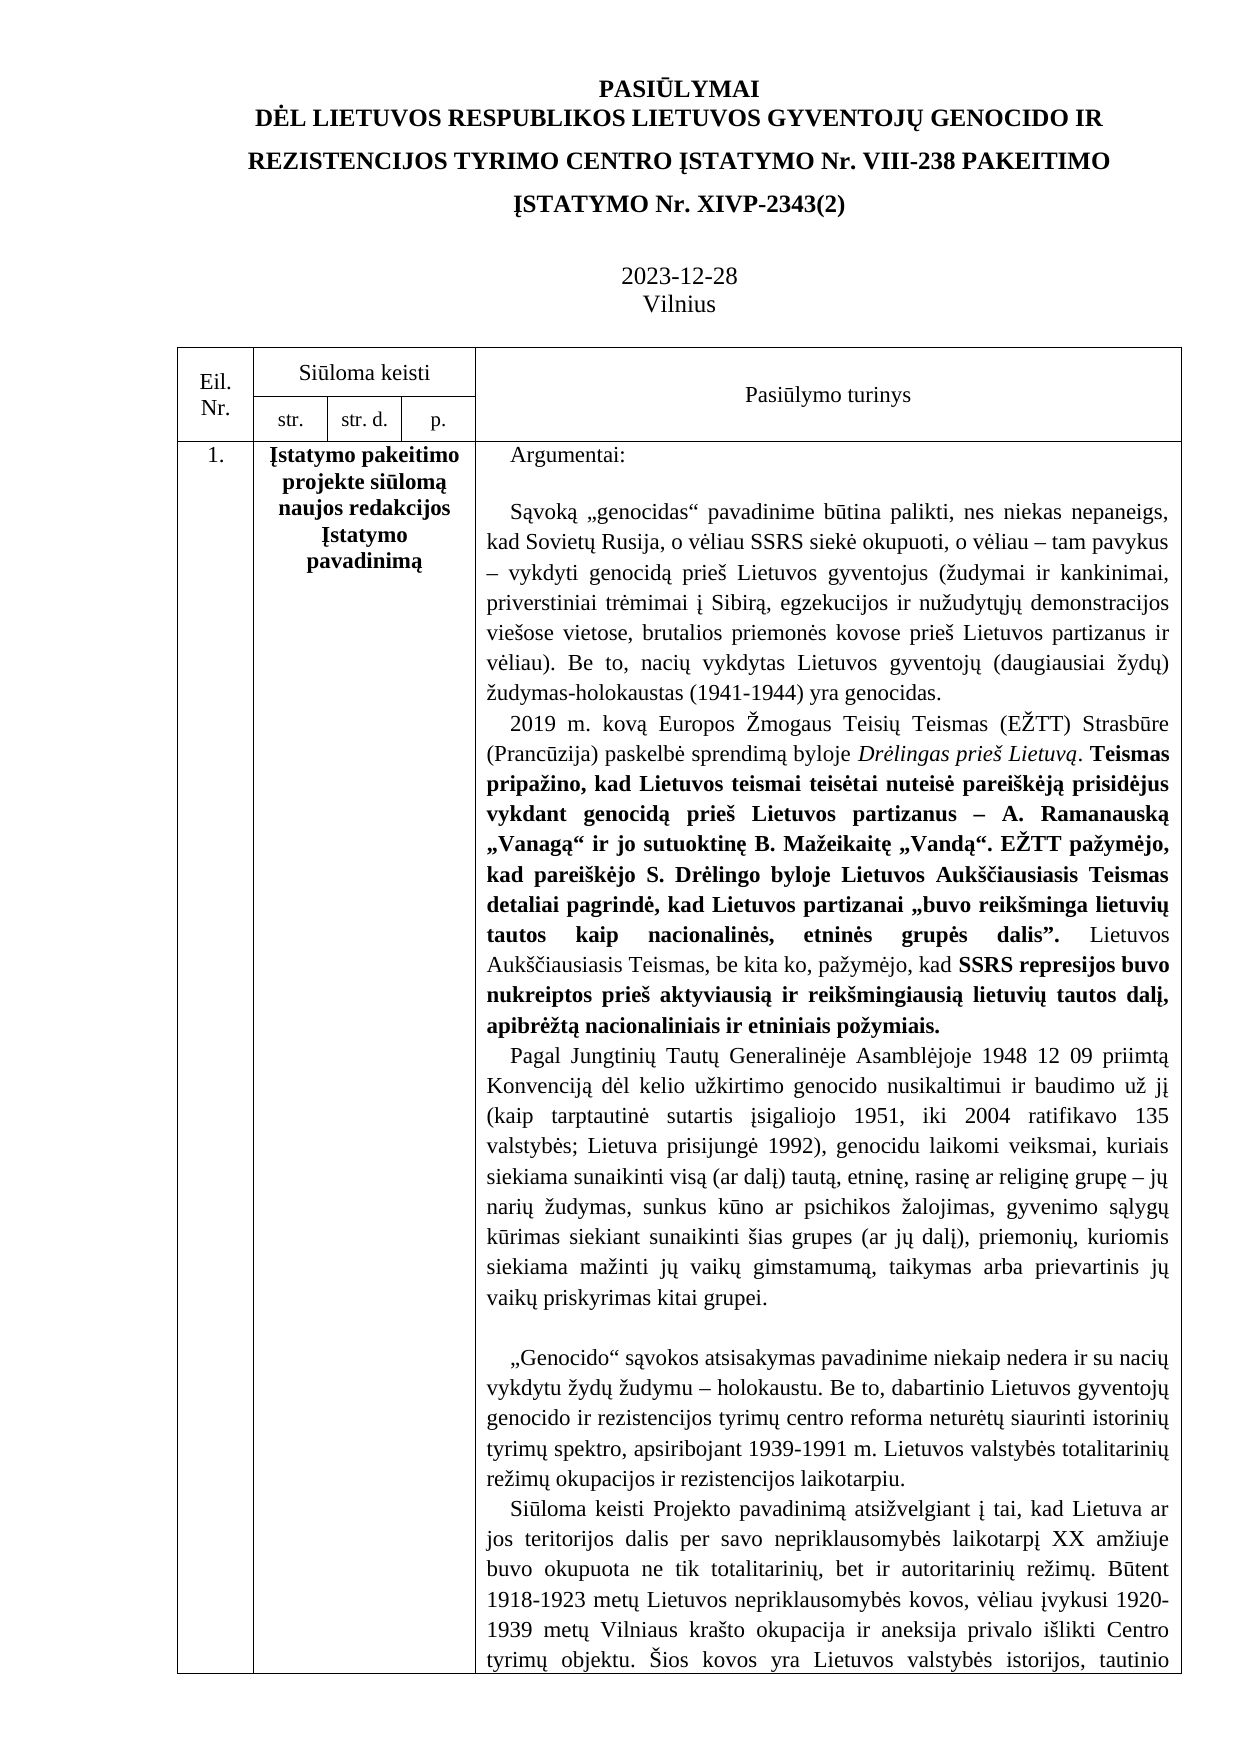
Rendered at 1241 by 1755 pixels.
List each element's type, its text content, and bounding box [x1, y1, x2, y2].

text ĮSTATYMO Nr. XIVP-2343(2) [177, 189, 1181, 218]
text Vilnius [177, 289, 1181, 318]
table_cell Argumentai: Sąvoką „genocidas“ pavadinime būtina palikti, nes niekas nepaneigs, kad Sovietų Rusija, o vėliau SSRS siekė okupuoti, o vėliau – tam pavykus – vykdyti genocidą prieš Lietuvos gyventojus (žudymai ir kankinimai, priverstiniai trėmimai į Sibirą, egzekucijos ir nužudytųjų demonstracijos viešose vietose, brutalios priemonės kovose prieš Lietuvos partizanus ir vėliau). Be to, nacių vykdytas Lietuvos gyventojų (daugiausiai žydų) žudymas-holokaustas (1941-1944) yra genocidas. 2019 m. kovą Europos Žmogaus Teisių Teismas (EŽTT) Strasbūre (Prancūzija) paskelbė sprendimą byloje Drėlingas prieš Lietuvą. Teismas pripažino, kad Lietuvos teismai teisėtai nuteisė pareiškėją prisidėjus vykdant genocidą prieš Lietuvos partizanus – A. Ramanauską „Vanagą“ ir jo sutuoktinę B. Mažeikaitę „Vandą“. EŽTT pažymėjo, kad pareiškėjo S. Drėlingo byloje Lietuvos Aukščiausiasis Teismas detaliai pagrindė, kad Lietuvos partizanai „buvo reikšminga lietuvių tautos kaip nacionalinės, etninės grupės dalis”. Lietuvos Aukščiausiasis Teismas, be kita ko, pažymėjo, kad SSRS represijos buvo nukreiptos prieš aktyviausią ir reikšmingiausią lietuvių tautos dalį, apibrėžtą nacionaliniais ir etniniais požymiais. Pagal Jungtinių Tautų Generalinėje Asamblėjoje 1948 12 09 priimtą Konvenciją dėl kelio užkirtimo genocido nusikaltimui ir baudimo už jį (kaip tarptautinė sutartis įsigaliojo 1951, iki 2004 ratifikavo 135 valstybės; Lietuva prisijungė 1992), genocidu laikomi veiksmai, kuriais siekiama sunaikinti visą (ar dalį) tautą, etninę, rasinę ar religinę grupę – jų narių žudymas, sunkus kūno ar psichikos žalojimas, gyvenimo sąlygų kūrimas siekiant sunaikinti šias grupes (ar jų dalį), priemonių, kuriomis siekiama mažinti jų vaikų gimstamumą, taikymas arba prievartinis jų vaikų priskyrimas kitai grupei. „Genocido“ sąvokos atsisakymas pavadinime niekaip nedera ir su nacių vykdytu žydų žudymu – holokaustu. Be to, dabartinio Lietuvos gyventojų genocido ir rezistencijos tyrimų centro reforma neturėtų siaurinti istorinių tyrimų spektro, apsiribojant 1939-1991 m. Lietuvos valstybės totalitarinių režimų okupacijos ir rezistencijos laikotarpiu. Siūloma keisti Projekto pavadinimą atsižvelgiant į tai, kad Lietuva ar jos teritorijos dalis per savo nepriklausomybės laikotarpį XX amžiuje buvo okupuota ne tik totalitarinių, bet ir autoritarinių režimų. Būtent 1918-1923 metų Lietuvos nepriklausomybės kovos, vėliau įvykusi 1920-1939 metų Vilniaus krašto okupacija ir aneksija privalo išlikti Centro tyrimų objektu. Šios kovos yra Lietuvos valstybės istorijos, tautinio [476, 442, 1181, 1672]
table_cell p. [402, 397, 475, 441]
table_cell str. d. [328, 397, 401, 441]
text 2023-12-28 [177, 261, 1181, 289]
table_cell 1. [178, 442, 253, 1672]
table_header Siūloma keisti [254, 348, 475, 396]
text DĖL LIETUVOS RESPUBLIKOS LIETUVOS GYVENTOJŲ GENOCIDO IR REZISTENCIJOS TYRIMO CENTRO ĮSTATYMO Nr. VIII-238 PAKEITIMO [177, 103, 1181, 174]
table_header Eil. Nr. [178, 348, 253, 441]
table_cell str. [254, 397, 327, 441]
table_header Pasiūlymo turinys [476, 348, 1181, 441]
table_cell Įstatymo pakeitimo projekte siūlomą naujos redakcijos Įstatymo pavadinimą [254, 442, 475, 1672]
text PASIŪLYMAI [177, 74, 1181, 103]
